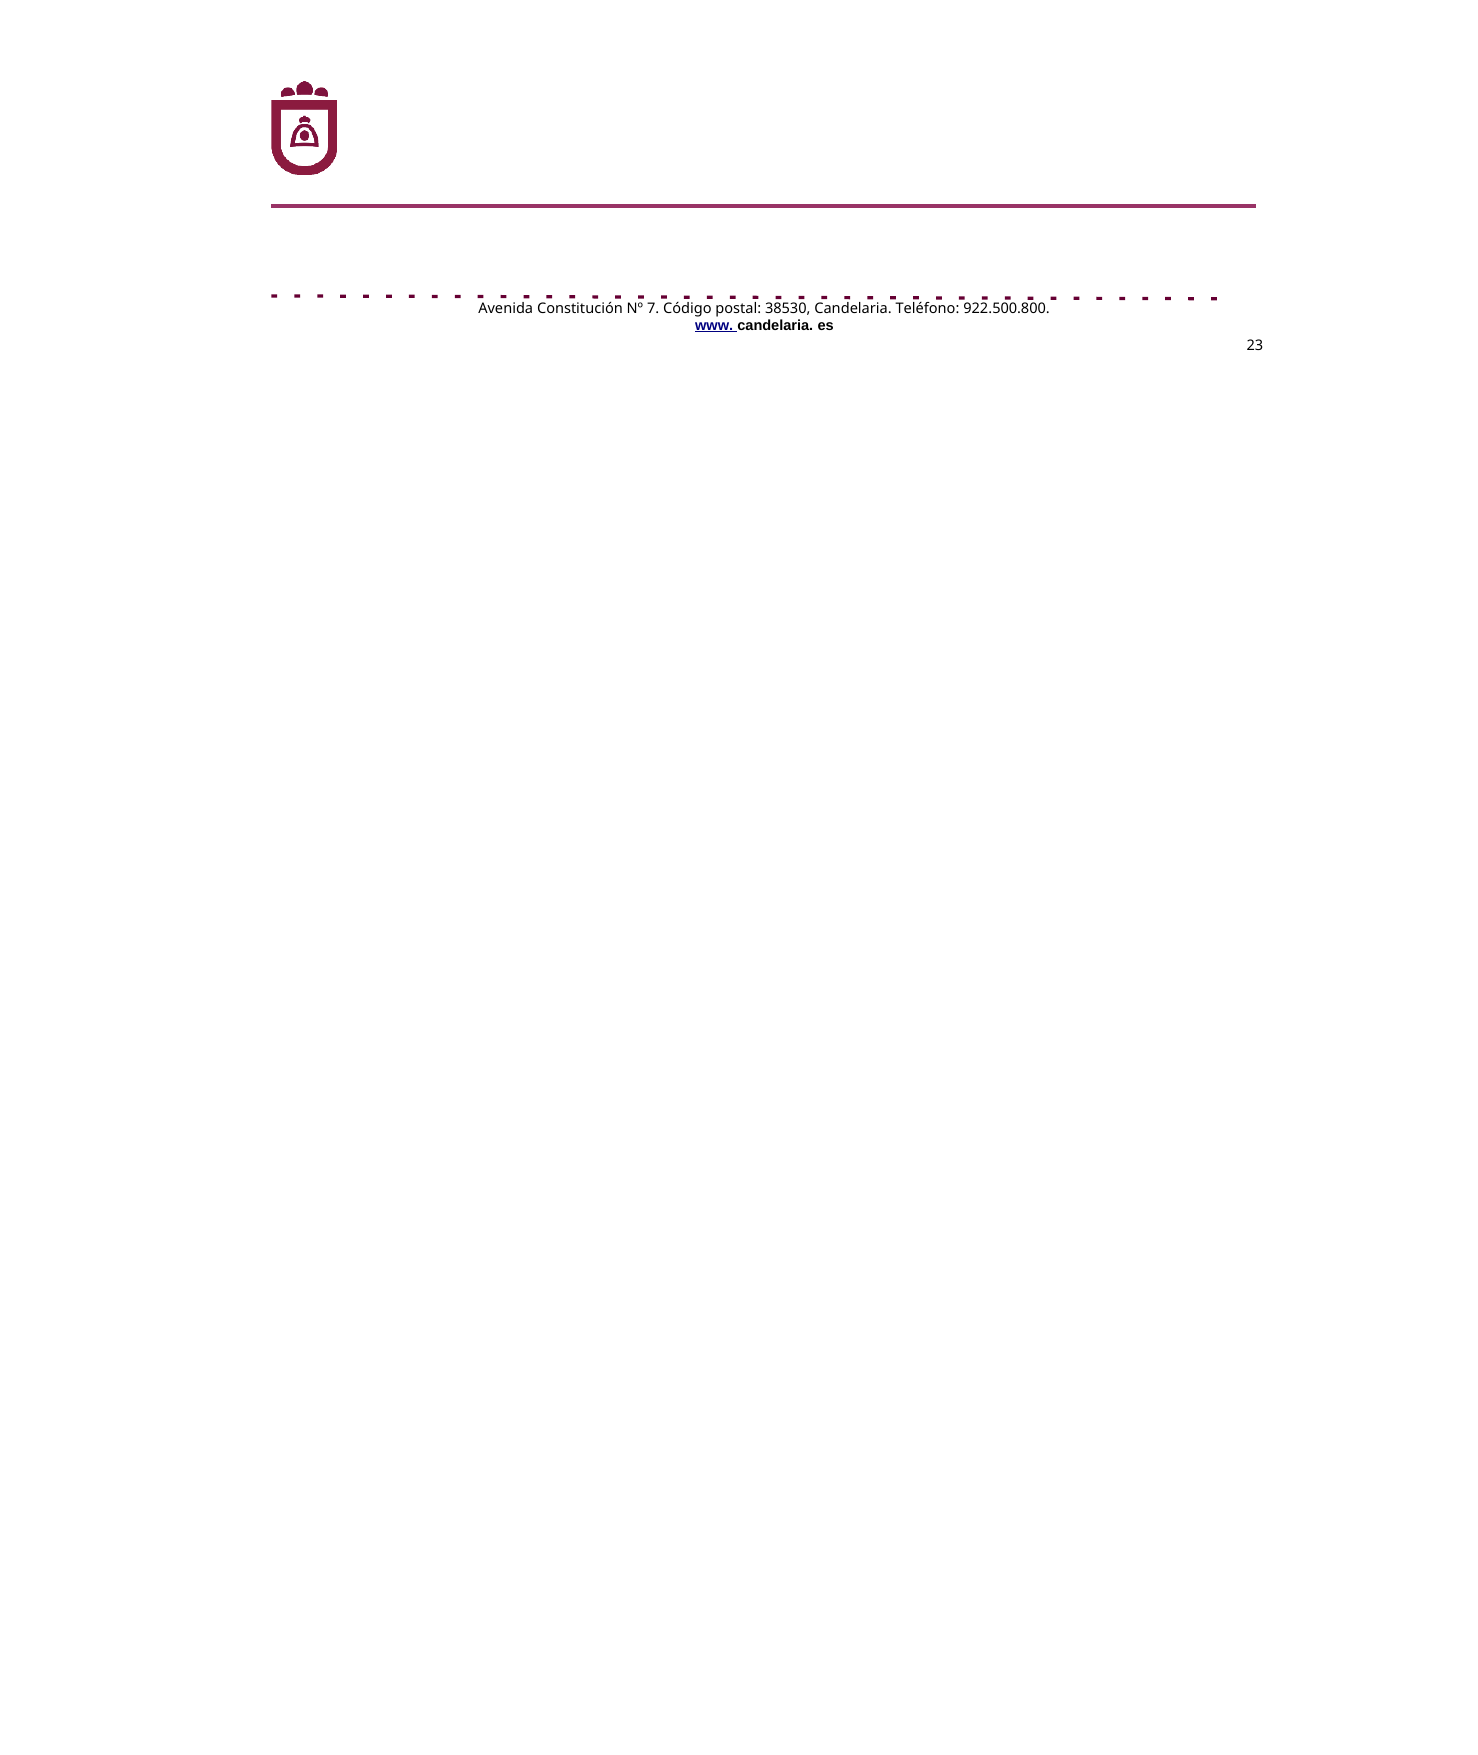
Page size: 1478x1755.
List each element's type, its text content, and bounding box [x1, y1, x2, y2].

text Avenida Constitución Nº 7. Código postal: 38530, Candelaria. Teléfono: 922.500.800. [265, 299, 1263, 317]
text www. candelaria. es [265, 317, 1263, 333]
text 23 [37, 334, 1263, 354]
